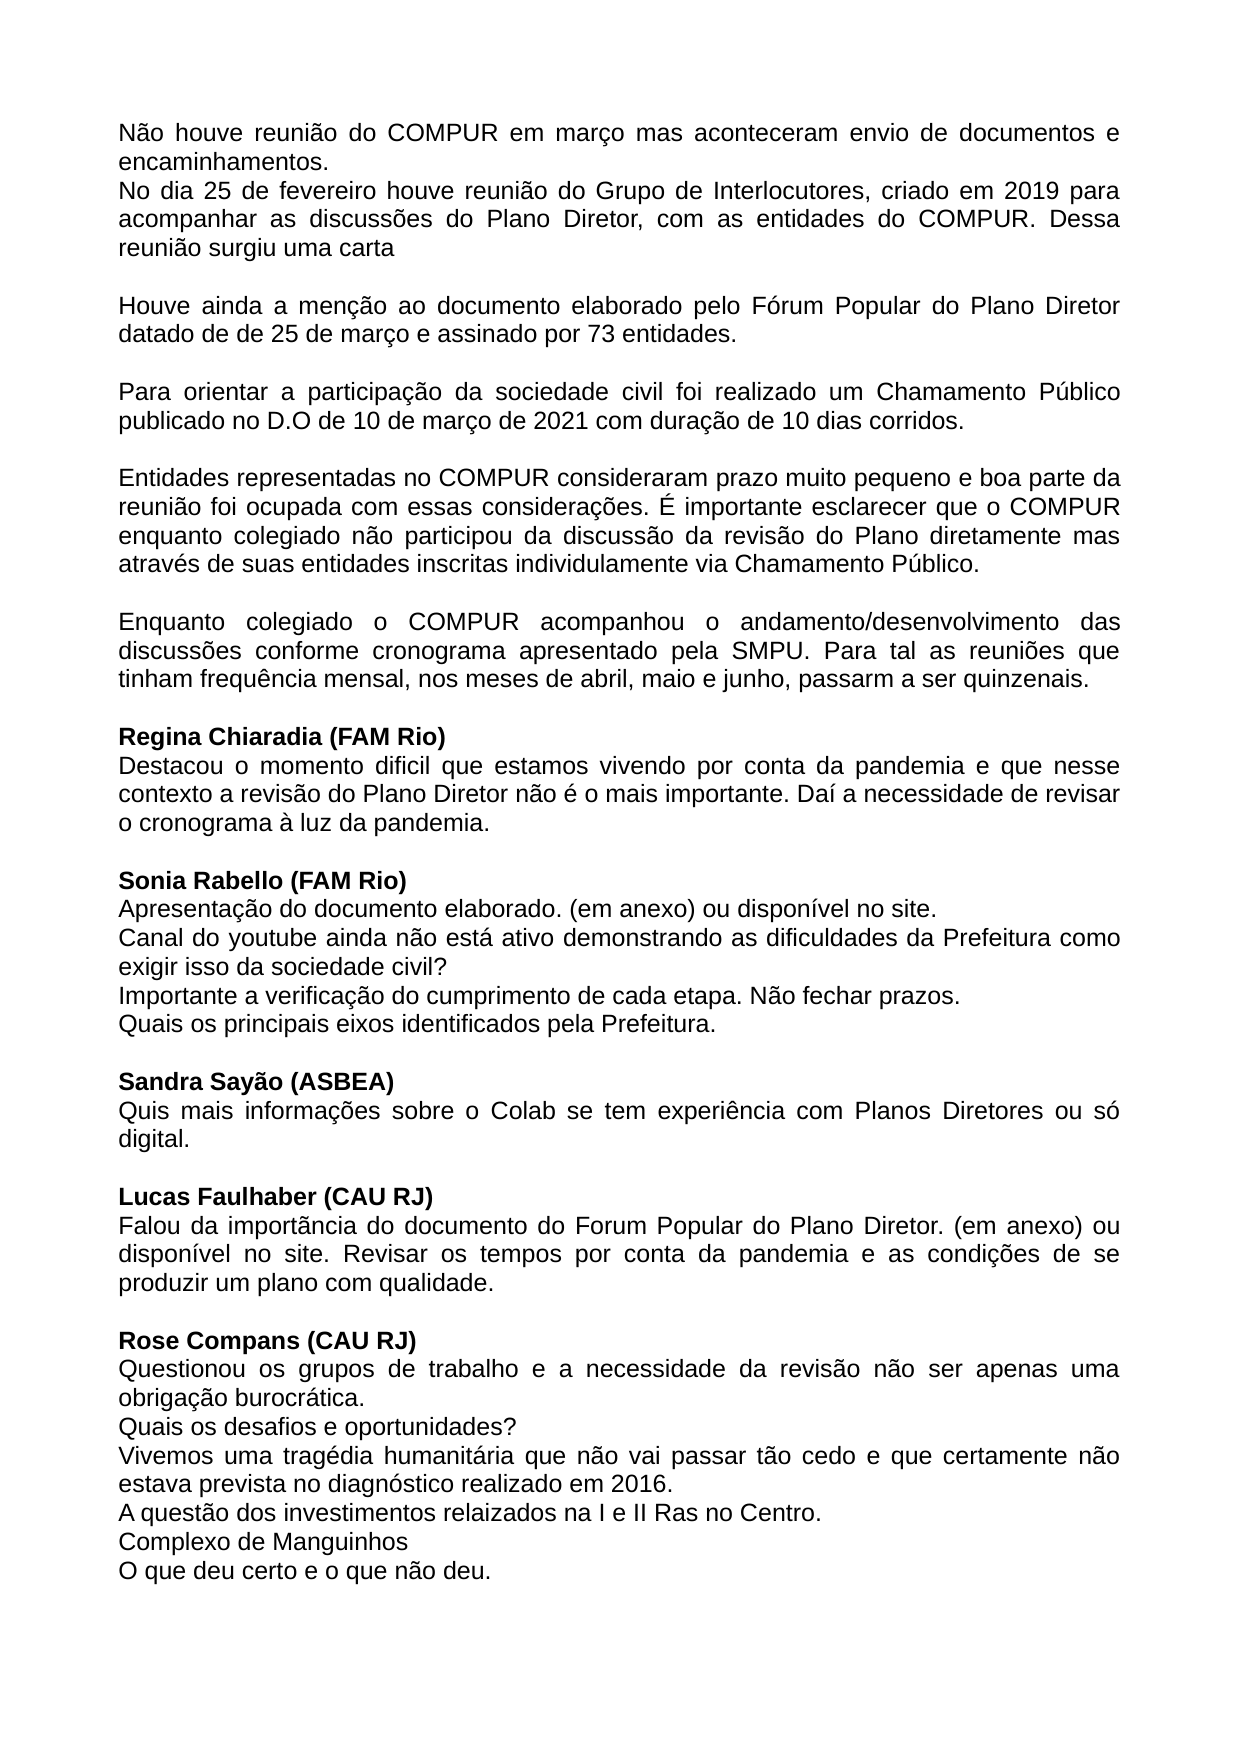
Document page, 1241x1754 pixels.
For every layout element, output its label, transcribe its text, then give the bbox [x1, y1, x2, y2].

text Falou da importãncia do documento do Forum Popular do Plano Diretor. (em anexo) ou disponível no site. Revisar os tempos por conta da pandemia e as condições de se produzir um plano com qualidade. [118, 1211, 1122, 1297]
text Entidades representadas no COMPUR consideraram prazo muito pequeno e boa parte da reunião foi ocupada com essas considerações. É importante esclarecer que o COMPUR enquanto colegiado não participou da discussão da revisão do Plano diretamente mas através de suas entidades inscritas individulamente via Chamamento Público. [118, 463, 1122, 578]
text Quais os principais eixos identificados pela Prefeitura. [118, 1009, 1122, 1038]
text Apresentação do documento elaborado. (em anexo) ou disponível no site. [118, 894, 1122, 923]
text Sonia Rabello (FAM Rio) [118, 866, 1122, 894]
text Enquanto colegiado o COMPUR acompanhou o andamento/desenvolvimento das discussões conforme cronograma apresentado pela SMPU. Para tal as reuniões que tinham frequência mensal, nos meses de abril, maio e junho, passarm a ser quinzenais. [118, 607, 1122, 693]
text Não houve reunião do COMPUR em março mas aconteceram envio de documentos e encaminhamentos. [118, 118, 1122, 176]
text Complexo de Manguinhos [118, 1527, 1122, 1556]
text Canal do youtube ainda não está ativo demonstrando as dificuldades da Prefeitura como exigir isso da sociedade civil? [118, 923, 1122, 981]
text A questão dos investimentos relaizados na I e II Ras no Centro. [118, 1498, 1122, 1527]
text Rose Compans (CAU RJ) [118, 1326, 1122, 1354]
text No dia 25 de fevereiro houve reunião do Grupo de Interlocutores, criado em 2019 para acompanhar as discussões do Plano Diretor, com as entidades do COMPUR. Dessa reunião surgiu uma carta [118, 176, 1122, 262]
text Houve ainda a menção ao documento elaborado pelo Fórum Popular do Plano Diretor datado de de 25 de março e assinado por 73 entidades. [118, 291, 1122, 348]
text Importante a verificação do cumprimento de cada etapa. Não fechar prazos. [118, 981, 1122, 1009]
text Quis mais informações sobre o Colab se tem experiência com Planos Diretores ou só digital. [118, 1096, 1122, 1153]
text Quais os desafios e oportunidades? [118, 1412, 1122, 1441]
text Para orientar a participação da sociedade civil foi realizado um Chamamento Público publicado no D.O de 10 de março de 2021 com duração de 10 dias corridos. [118, 377, 1122, 434]
text Vivemos uma tragédia humanitária que não vai passar tão cedo e que certamente não estava prevista no diagnóstico realizado em 2016. [118, 1441, 1122, 1498]
text O que deu certo e o que não deu. [118, 1556, 1122, 1584]
text Regina Chiaradia (FAM Rio) [118, 722, 1122, 751]
text Questionou os grupos de trabalho e a necessidade da revisão não ser apenas uma obrigação burocrática. [118, 1354, 1122, 1412]
text Lucas Faulhaber (CAU RJ) [118, 1182, 1122, 1211]
text Destacou o momento dificil que estamos vivendo por conta da pandemia e que nesse contexto a revisão do Plano Diretor não é o mais importante. Daí a necessidade de revisar o cronograma à luz da pandemia. [118, 751, 1122, 837]
text Sandra Sayão (ASBEA) [118, 1067, 1122, 1096]
